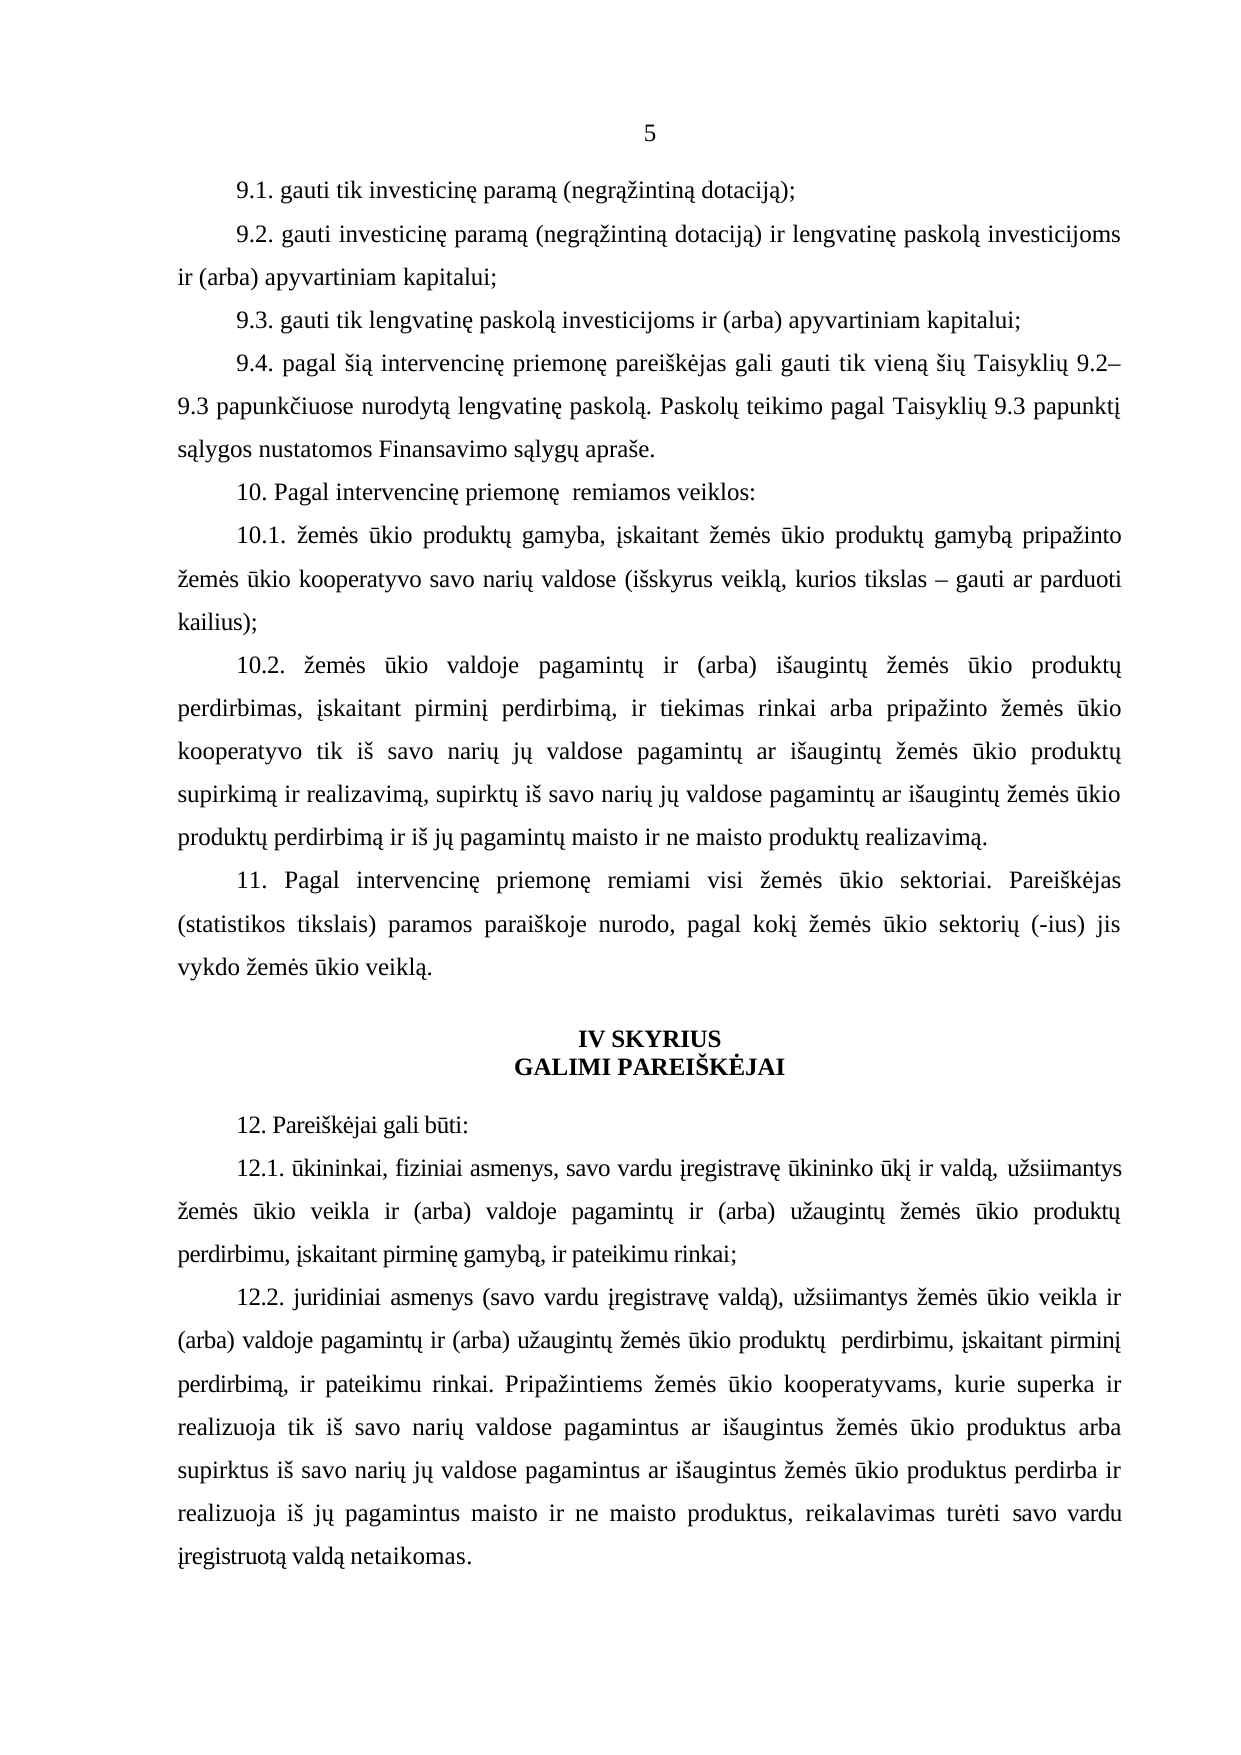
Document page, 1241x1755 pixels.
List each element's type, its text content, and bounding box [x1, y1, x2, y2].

text 10.1. žemės ūkio produktų gamyba, įskaitant žemės ūkio produktų gamybą pripažinto žemės ūkio kooperatyvo savo narių valdose (išskyrus veiklą, kurios tikslas – gauti ar parduoti kailius); [177, 521, 1122, 636]
text 9.2. gauti investicinę paramą (negrąžintiną dotaciją) ir lengvatinę paskolą investicijoms ir (arba) apyvartiniam kapitalui; [177, 219, 1122, 291]
text GALIMI PAREIŠKĖJAI [177, 1052, 1122, 1081]
text 9.3. gauti tik lengvatinę paskolą investicijoms ir (arba) apyvartiniam kapitalui; [177, 305, 1122, 334]
text 12.1. ūkininkai, fiziniai asmenys, savo vardu įregistravę ūkininko ūkį ir valdą, užsiimantys žemės ūkio veikla ir (arba) valdoje pagamintų ir (arba) užaugintų žemės ūkio produktų perdirbimu, įskaitant pirminę gamybą, ir pateikimu rinkai; [177, 1153, 1122, 1268]
text 12. Pareiškėjai gali būti: [177, 1110, 1122, 1139]
text 10. Pagal intervencinę priemonę remiamos veiklos: [177, 477, 1122, 506]
text 9.1. gauti tik investicinę paramą (negrąžintiną dotaciją); [177, 176, 1122, 204]
text 10.2. žemės ūkio valdoje pagamintų ir (arba) išaugintų žemės ūkio produktų perdirbimas, įskaitant pirminį perdirbimą, ir tiekimas rinkai arba pripažinto žemės ūkio kooperatyvo tik iš savo narių jų valdose pagamintų ar išaugintų žemės ūkio produktų supirkimą ir realizavimą, supirktų iš savo narių jų valdose pagamintų ar išaugintų žemės ūkio produktų perdirbimą ir iš jų pagamintų maisto ir ne maisto produktų realizavimą. [177, 650, 1122, 851]
text 11. Pagal intervencinę priemonę remiami visi žemės ūkio sektoriai. Pareiškėjas (statistikos tikslais) paramos paraiškoje nurodo, pagal kokį žemės ūkio sektorių (-ius) jis vykdo žemės ūkio veiklą. [177, 866, 1122, 981]
text IV SKYRIUS [177, 1024, 1122, 1052]
text 9.4. pagal šią intervencinę priemonę pareiškėjas gali gauti tik vieną šių Taisyklių 9.2–9.3 papunkčiuose nurodytą lengvatinę paskolą. Paskolų teikimo pagal Taisyklių 9.3 papunktį sąlygos nustatomos Finansavimo sąlygų apraše. [177, 348, 1122, 463]
text 12.2. juridiniai asmenys (savo vardu įregistravę valdą), užsiimantys žemės ūkio veikla ir (arba) valdoje pagamintų ir (arba) užaugintų žemės ūkio produktų perdirbimu, įskaitant pirminį perdirbimą, ir pateikimu rinkai. Pripažintiems žemės ūkio kooperatyvams, kurie superka ir realizuoja tik iš savo narių valdose pagamintus ar išaugintus žemės ūkio produktus arba supirktus iš savo narių jų valdose pagamintus ar išaugintus žemės ūkio produktus perdirba ir realizuoja iš jų pagamintus maisto ir ne maisto produktus, reikalavimas turėti savo vardu įregistruotą valdą netaikomas. [177, 1282, 1122, 1570]
